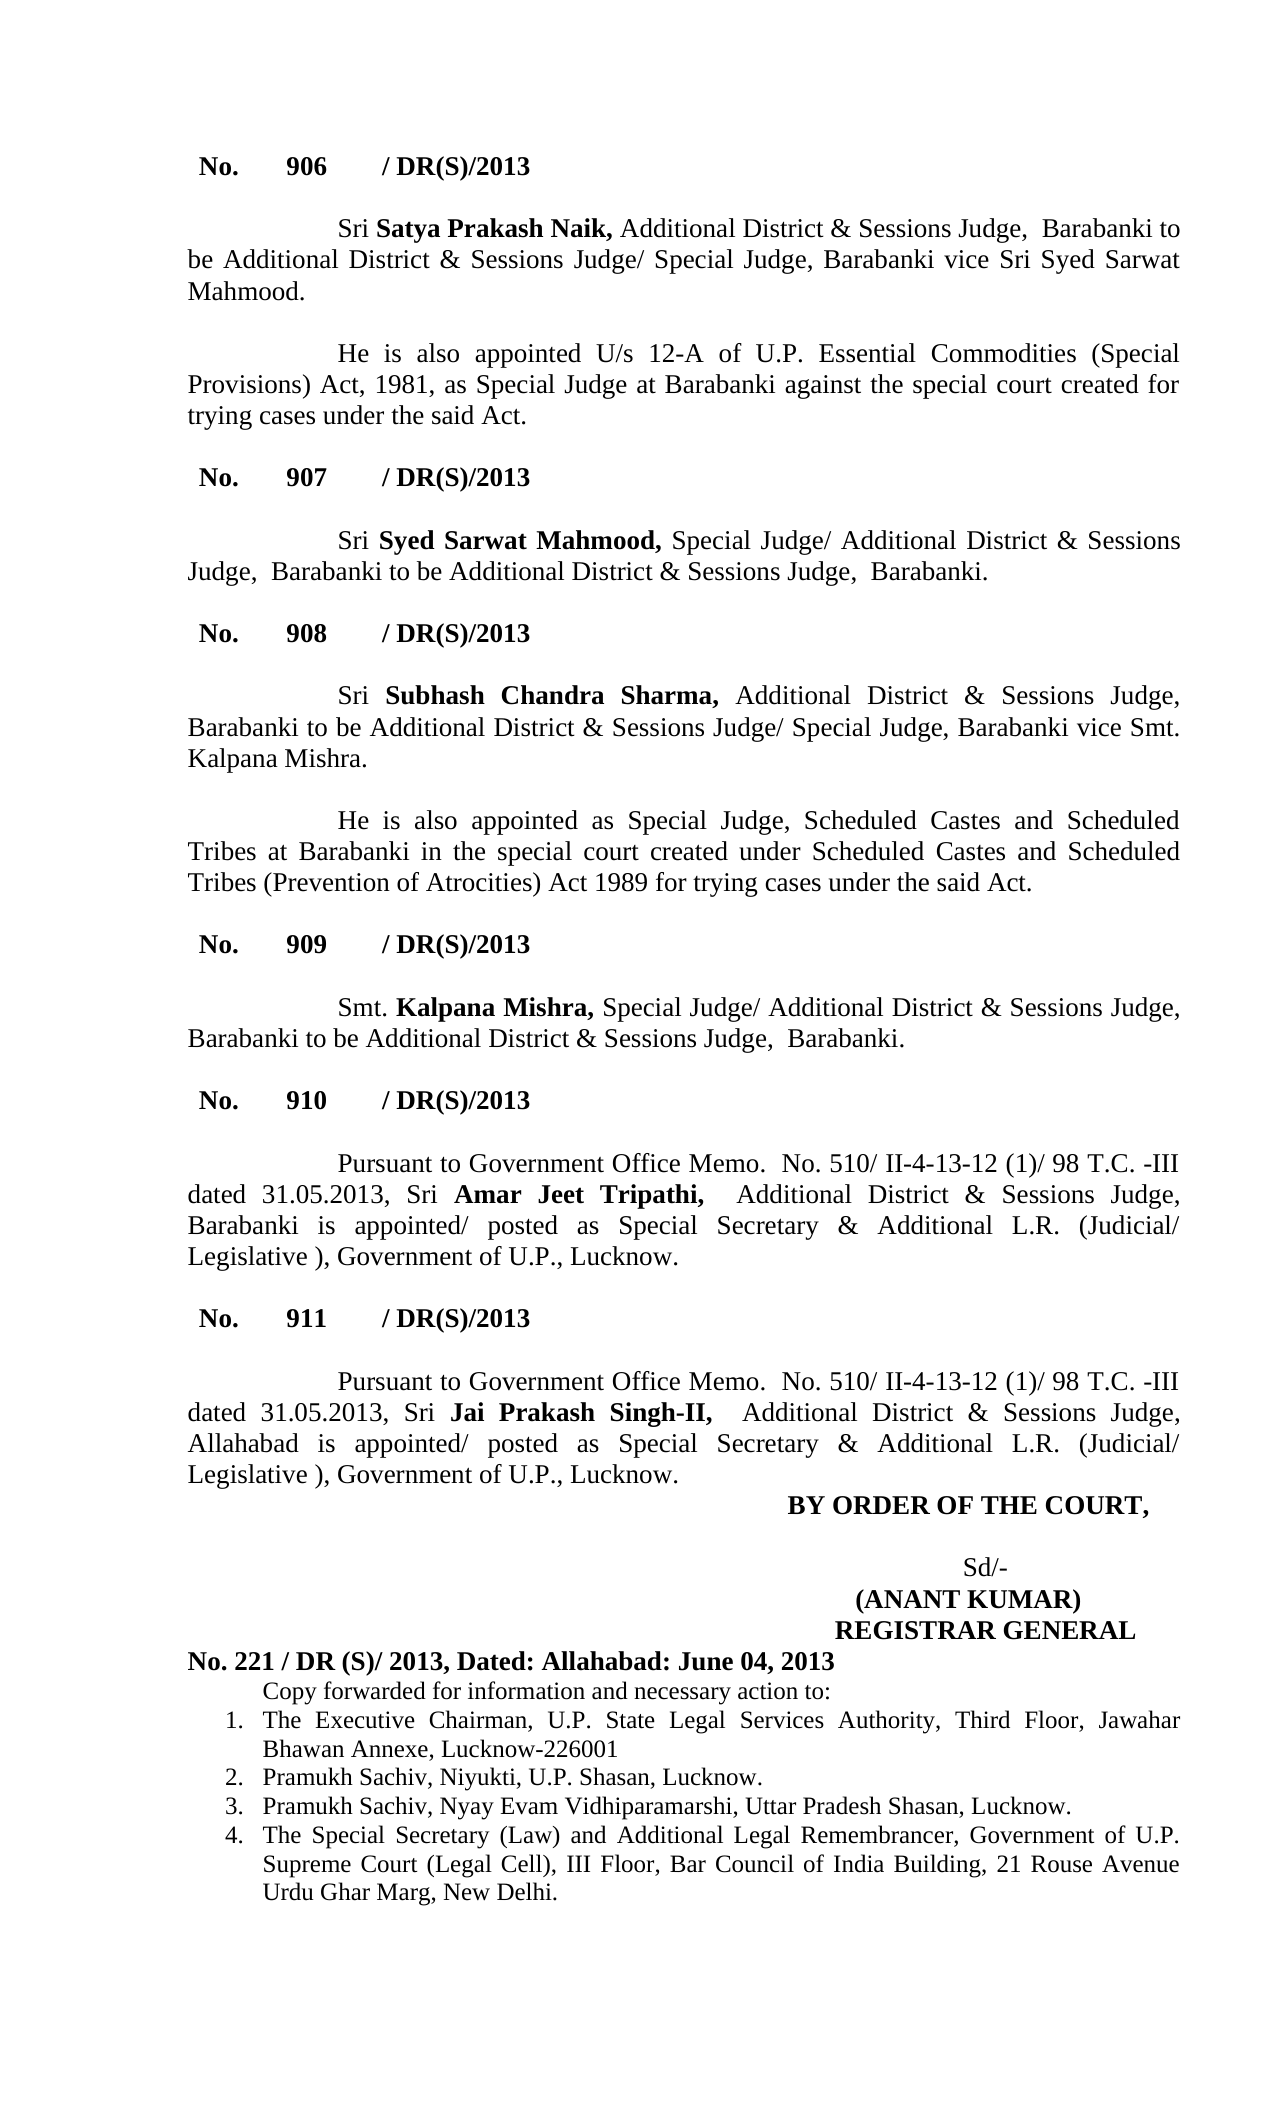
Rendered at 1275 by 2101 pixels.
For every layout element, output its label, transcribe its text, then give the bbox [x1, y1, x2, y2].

text Sri Syed Sarwat Mahmood, Special Judge/ Additional District & Sessions Judge, Barabanki to be Additional District & Sessions Judge, Barabanki. [187, 524, 1181, 586]
table_header No. [188, 617, 275, 648]
text REGISTRAR GENERAL [712, 1614, 1181, 1645]
table_header / DR(S)/2013 [364, 150, 714, 181]
table_header No. [188, 1084, 275, 1116]
table_header No. [188, 150, 275, 181]
text Smt. Kalpana Mishra, Special Judge/ Additional District & Sessions Judge, Barabanki to be Additional District & Sessions Judge, Barabanki. [187, 991, 1181, 1053]
list The Executive Chairman, U.P. State Legal Services Authority, Third Floor, Jawahar Bhawan Annexe, Lucknow-226001 [225, 1705, 1181, 1762]
text BY ORDER OF THE COURT, [562, 1489, 1181, 1520]
list Pramukh Sachiv, Niyukti, U.P. Shasan, Lucknow. [225, 1762, 1181, 1791]
table_header / DR(S)/2013 [364, 461, 714, 493]
table_header 910 [275, 1084, 364, 1116]
table_header No. [188, 1303, 275, 1333]
text Sri Satya Prakash Naik, Additional District & Sessions Judge, Barabanki to be Additional District & Sessions Judge/ Special Judge, Barabanki vice Sri Syed Sarwat Mahmood. [187, 212, 1181, 306]
table_header / DR(S)/2013 [364, 1084, 714, 1116]
text Pursuant to Government Office Memo. No. 510/ II-4-13-12 (1)/ 98 T.C. -III dated 31.05.2013, Sri Jai Prakash Singh-II, Additional District & Sessions Judge, Allahabad is appointed/ posted as Special Secretary & Additional L.R. (Judicial/ Legislative ), Government of U.P., Lucknow. [187, 1365, 1181, 1489]
table_header No. [188, 929, 275, 960]
table_header 906 [275, 150, 364, 181]
text He is also appointed as Special Judge, Scheduled Castes and Scheduled Tribes at Barabanki in the special court created under Scheduled Castes and Scheduled Tribes (Prevention of Atrocities) Act 1989 for trying cases under the said Act. [187, 804, 1181, 897]
text Sri Subhash Chandra Sharma, Additional District & Sessions Judge, Barabanki to be Additional District & Sessions Judge/ Special Judge, Barabanki vice Smt. Kalpana Mishra. [187, 679, 1181, 773]
text He is also appointed U/s 12-A of U.P. Essential Commodities (Special Provisions) Act, 1981, as Special Judge at Barabanki against the special court created for trying cases under the said Act. [187, 337, 1181, 430]
subtitle No. 221 / DR (S)/ 2013, Dated: Allahabad: June 04, 2013 [187, 1645, 1181, 1676]
table_header 911 [275, 1303, 364, 1333]
table_header / DR(S)/2013 [364, 617, 714, 648]
table_header / DR(S)/2013 [364, 1303, 714, 1333]
table_header 908 [275, 617, 364, 648]
text Sd/- [189, 1552, 1008, 1583]
table_header / DR(S)/2013 [364, 929, 714, 960]
table_header 909 [275, 929, 364, 960]
text Pursuant to Government Office Memo. No. 510/ II-4-13-12 (1)/ 98 T.C. -III dated 31.05.2013, Sri Amar Jeet Tripathi, Additional District & Sessions Judge, Barabanki is appointed/ posted as Special Secretary & Additional L.R. (Judicial/ Legislative ), Government of U.P., Lucknow. [187, 1147, 1181, 1271]
table_header 907 [275, 461, 364, 493]
text Copy forwarded for information and necessary action to: [187, 1676, 1181, 1705]
table_header No. [188, 461, 275, 493]
text (ANANT KUMAR) [712, 1583, 1181, 1614]
list Pramukh Sachiv, Nyay Evam Vidhiparamarshi, Uttar Pradesh Shasan, Lucknow. [225, 1791, 1181, 1820]
list The Special Secretary (Law) and Additional Legal Remembrancer, Government of U.P. Supreme Court (Legal Cell), III Floor, Bar Council of India Building, 21 Rouse Avenue Urdu Ghar Marg, New Delhi. [225, 1820, 1181, 1906]
